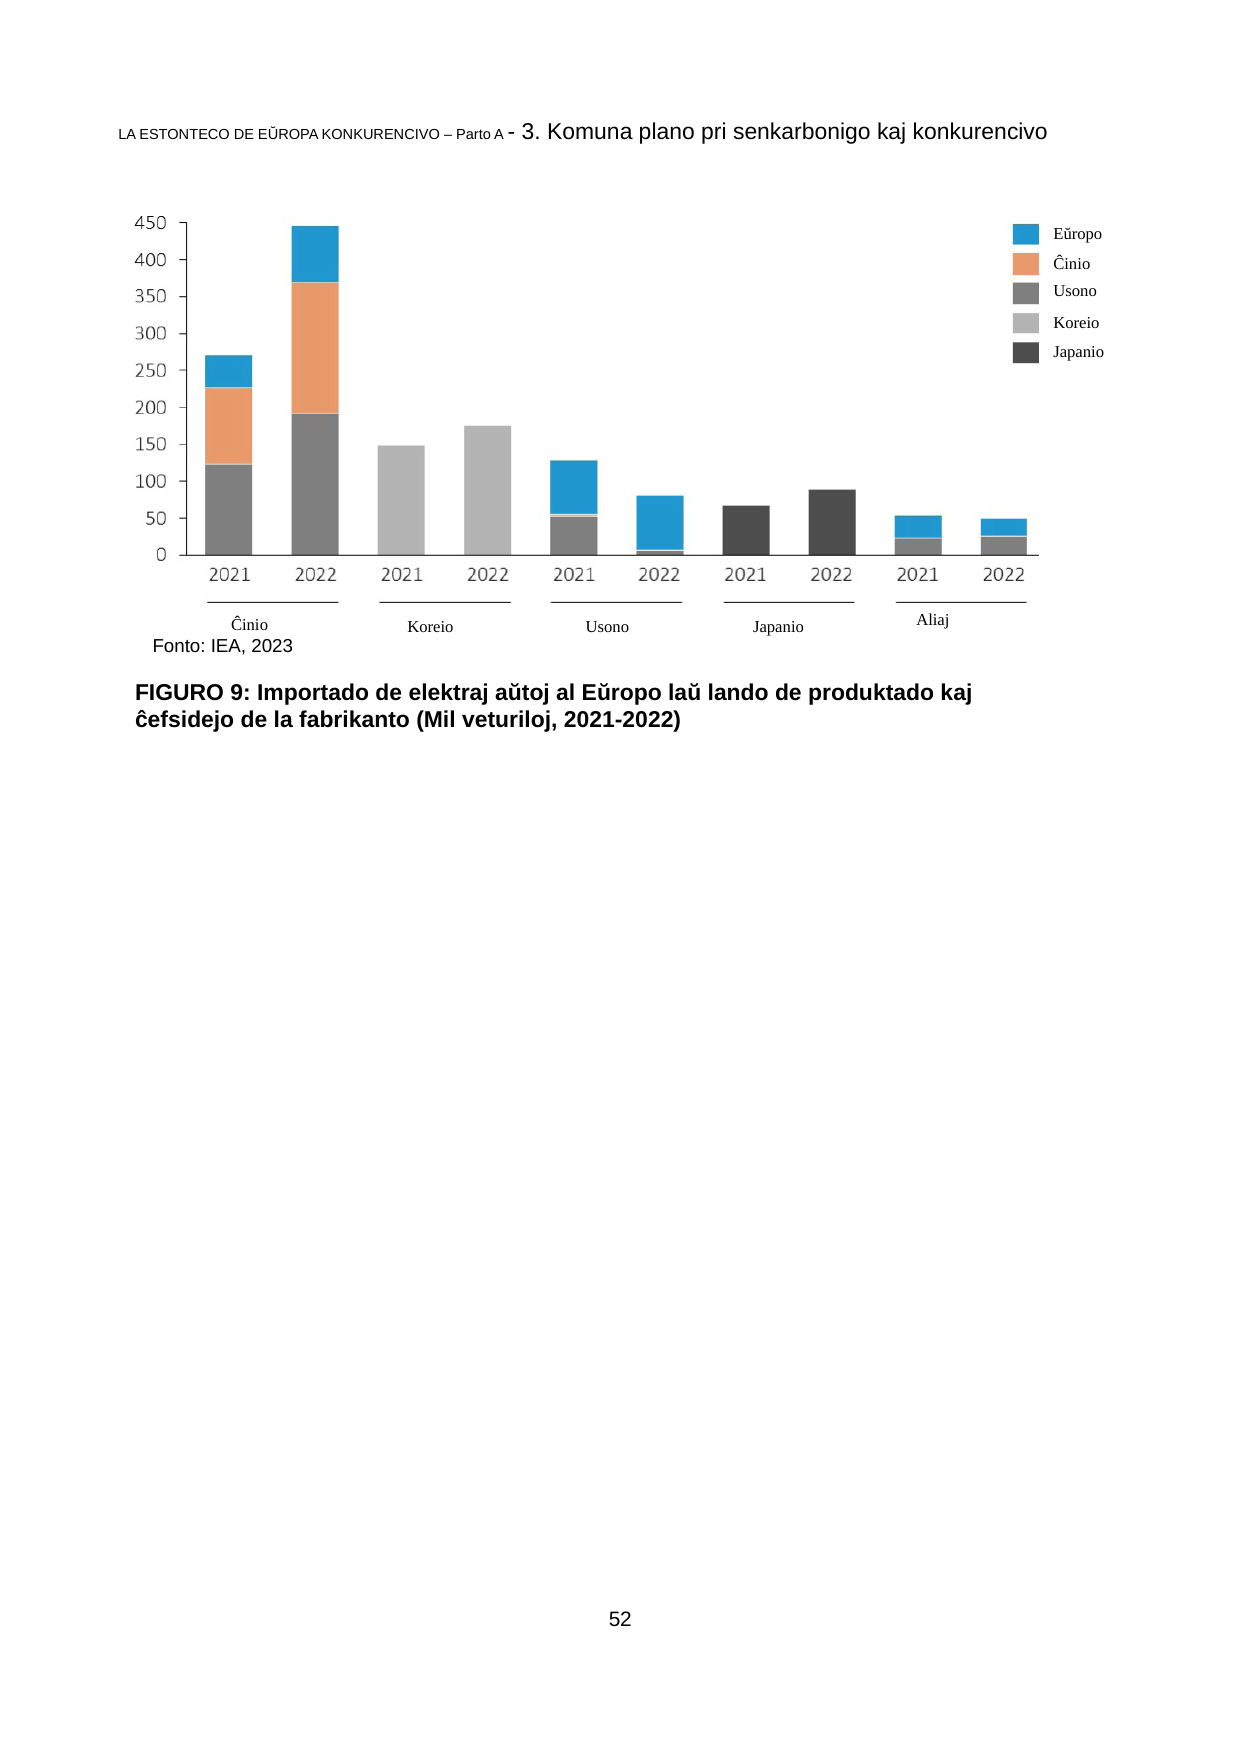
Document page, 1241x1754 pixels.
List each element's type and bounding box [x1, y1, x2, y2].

picture [118, 195, 1039, 607]
